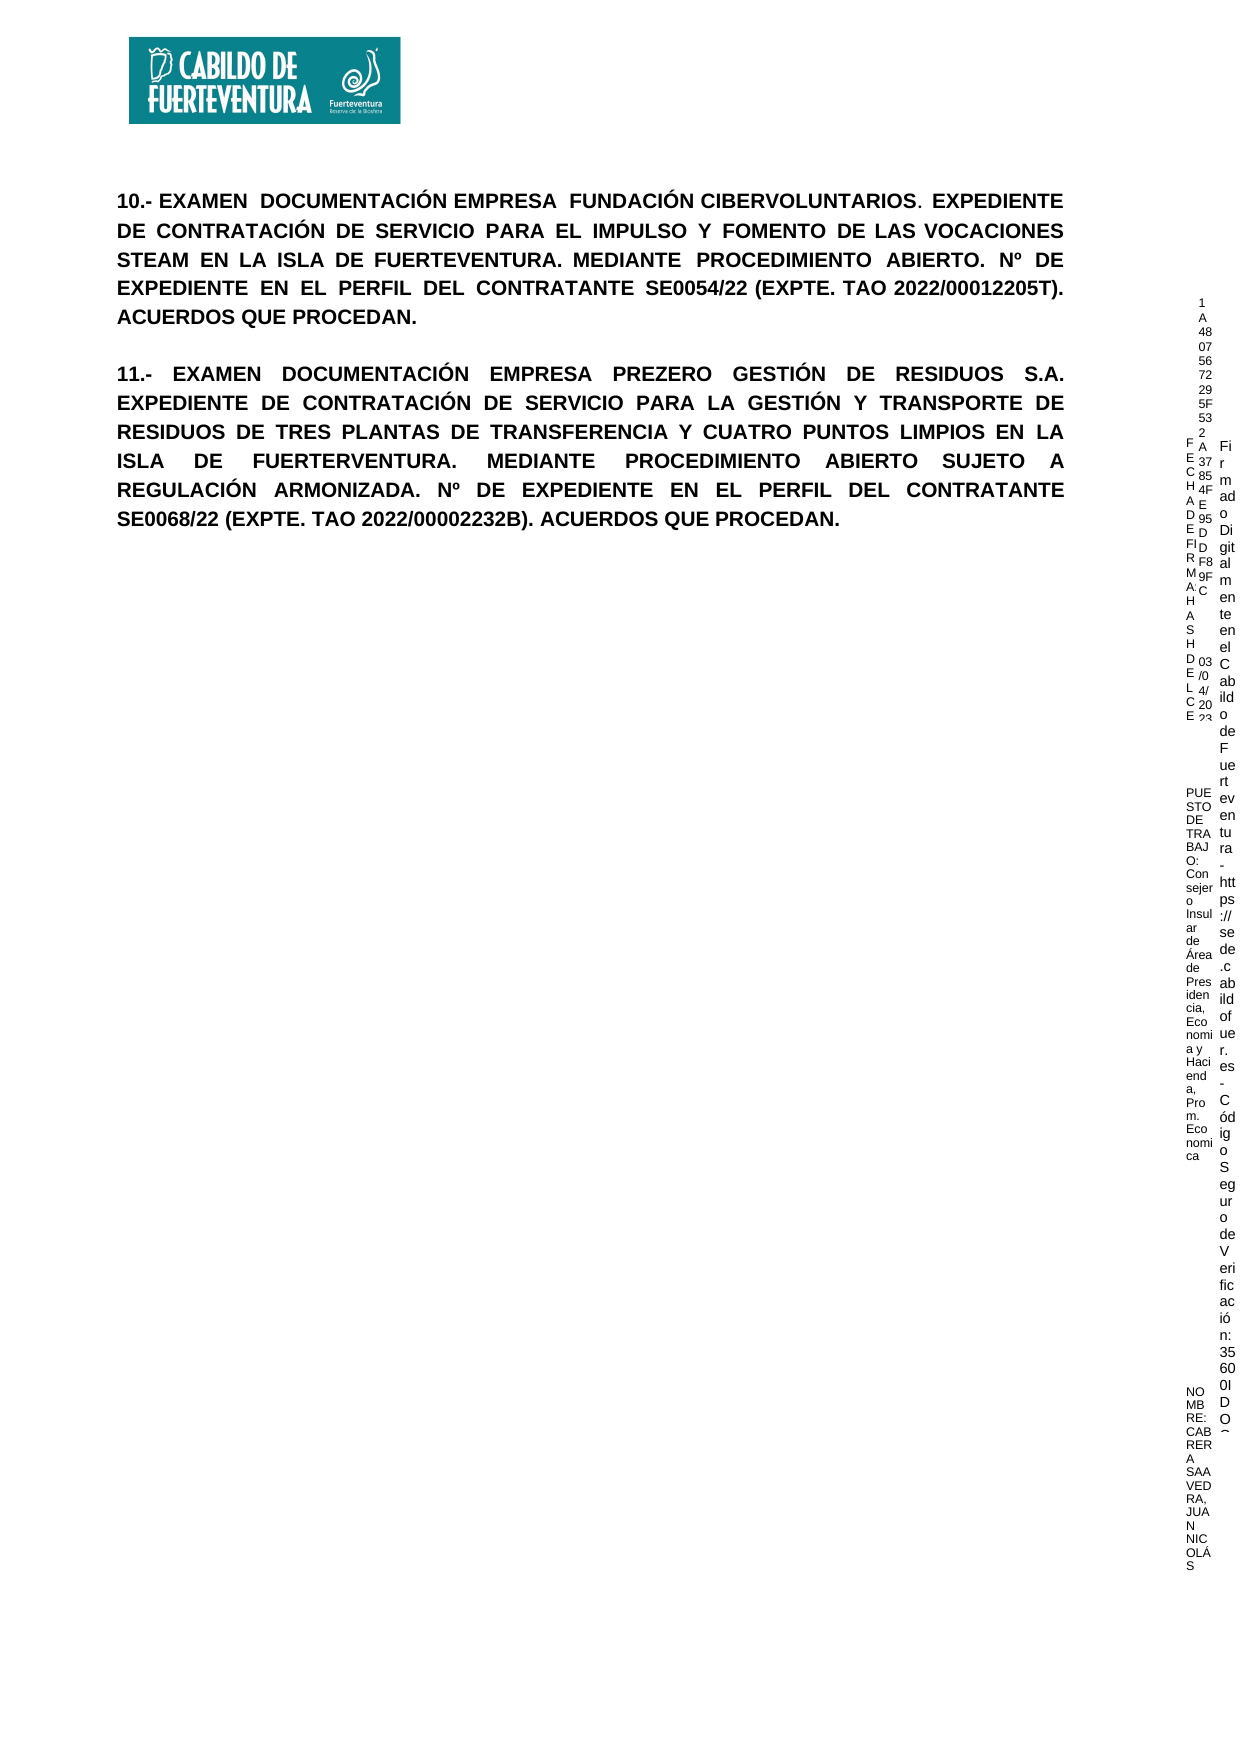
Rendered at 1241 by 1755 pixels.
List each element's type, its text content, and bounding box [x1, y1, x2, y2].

text FECHA DE FIRMA: HASH DEL CERTIFICADO: [1186, 436, 1200, 721]
text CABRERA SAAVEDRA, JUAN NICOLÁS [1186, 1426, 1213, 1573]
text 03/04/2023 [1198, 654, 1213, 721]
text NOMBRE: [1186, 1385, 1213, 1426]
text Firmado Digitalmente en el Cabildo de Fuerteventura - https://sede.cabildofuer.es - Código Seguro de Verificación: 35600IDOC20D66C006F97AE84BBD [1219, 438, 1236, 1431]
text Consejero Insular de Área de Presidencia, Economia y Hacienda, Prom. Economica [1186, 868, 1213, 1163]
text 10.- EXAMEN DOCUMENTACIÓN EMPRESA FUNDACIÓN CIBERVOLUNTARIOS. EXPEDIENTE DE CONTRATACIÓN DE SERVICIO PARA EL IMPULSO Y FOMENTO DE LAS VOCACIONES STEAM EN LA ISLA DE FUERTEVENTURA. MEDIANTE PROCEDIMIENTO ABIERTO. Nº DE EXPEDIENTE EN EL PERFIL DEL CONTRATANTE SE0054/22 (EXPTE. TAO 2022/00012205T). ACUERDOS QUE PROCEDAN. [117, 186, 1064, 329]
text 1A48075672295F532A37854FE95DDF89FC6730CC [1198, 296, 1213, 595]
text PUESTO DE TRABAJO: [1186, 787, 1213, 868]
text 11.- EXAMEN DOCUMENTACIÓN EMPRESA PREZERO GESTIÓN DE RESIDUOS S.A. EXPEDIENTE DE CONTRATACIÓN DE SERVICIO PARA LA GESTIÓN Y TRANSPORTE DE RESIDUOS DE TRES PLANTAS DE TRANSFERENCIA Y CUATRO PUNTOS LIMPIOS EN LA ISLA DE FUERTERVENTURA. MEDIANTE PROCEDIMIENTO ABIERTO SUJETO A REGULACIÓN ARMONIZADA. Nº DE EXPEDIENTE EN EL PERFIL DEL CONTRATANTE SE0068/22 (EXPTE. TAO 2022/00002232B). ACUERDOS QUE PROCEDAN. [117, 362, 1064, 531]
